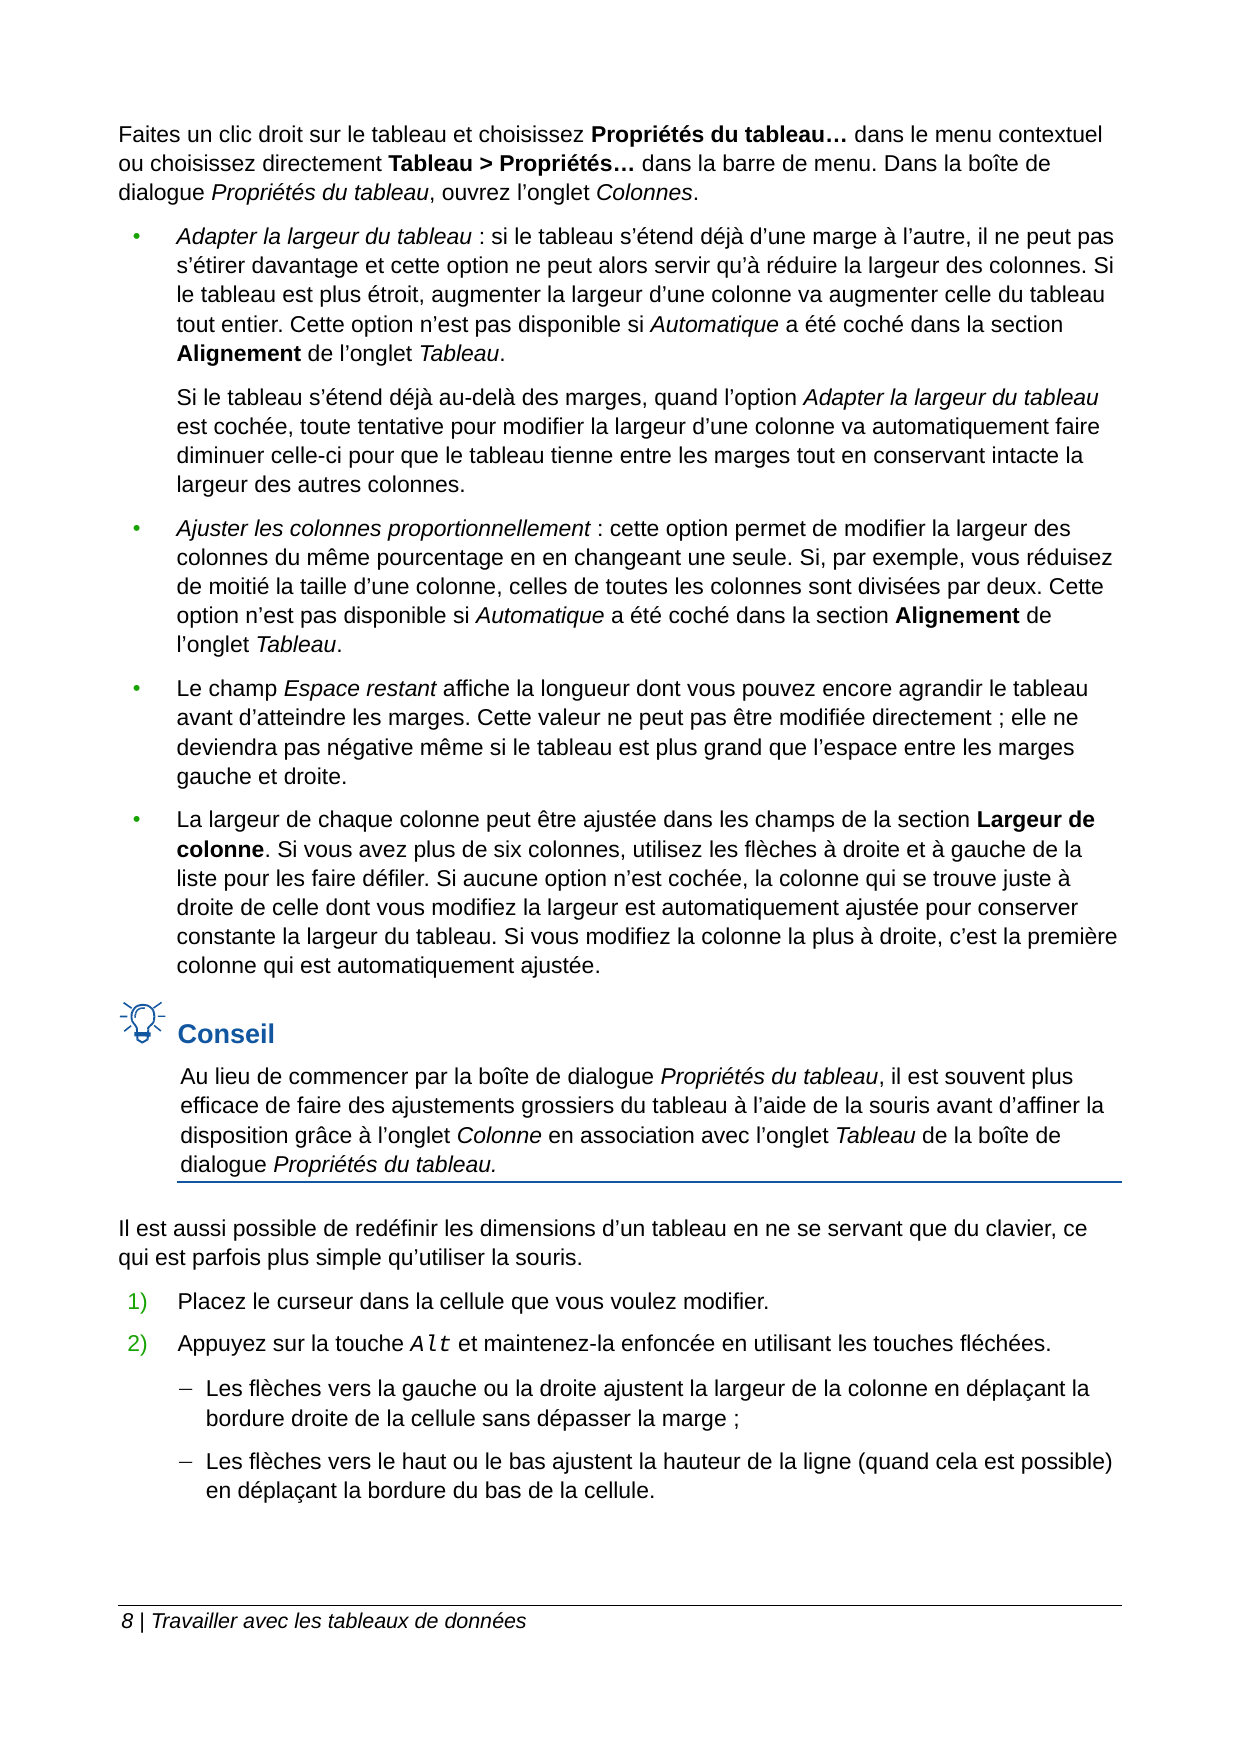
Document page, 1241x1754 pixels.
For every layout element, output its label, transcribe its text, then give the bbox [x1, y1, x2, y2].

text Il est aussi possible de redéfinir les dimensions d’un tableau en ne se servant que du clavier, ce qui est parfois plus simple qu’utiliser la souris. [118, 1212, 1122, 1270]
list Le champ Espace restant affiche la longueur dont vous pouvez encore agrandir le tableau avant d’atteindre les marges. Cette valeur ne peut pas être modifiée directement ; elle ne deviendra pas négative même si le tableau est plus grand que l’espace entre les marges gauche et droite. [133, 672, 1122, 789]
list Les flèches vers la gauche ou la droite ajustent la largeur de la colonne en déplaçant la bordure droite de la cellule sans dépasser la marge ; [176, 1372, 1122, 1431]
list Adapter la largeur du tableau : si le tableau s’étend déjà d’une marge à l’autre, il ne peut pas s’étirer davantage et cette option ne peut alors servir qu’à réduire la largeur des colonnes. Si le tableau est plus étroit, augmenter la largeur d’une colonne va augmenter celle du tableau tout entier. Cette option n’est pas disponible si Automatique a été coché dans la section Alignement de l’onglet Tableau. [133, 220, 1122, 366]
list Si le tableau s’étend déjà au-delà des marges, quand l’option Adapter la largeur du tableau est cochée, toute tentative pour modifier la largeur d’une colonne va automatiquement faire diminuer celle-ci pour que le tableau tienne entre les marges tout en conservant intacte la largeur des autres colonnes. [133, 381, 1122, 497]
list Conseil [118, 1001, 1122, 1049]
list La largeur de chaque colonne peut être ajustée dans les champs de la section Largeur de colonne. Si vous avez plus de six colonnes, utilisez les flèches à droite et à gauche de la liste pour les faire défiler. Si aucune option n’est cochée, la colonne qui se trouve juste à droite de celle dont vous modifiez la largeur est automatiquement ajustée pour conserver constante la largeur du tableau. Si vous modifiez la colonne la plus à droite, c’est la première colonne qui est automatiquement ajustée. [133, 803, 1122, 978]
text Au lieu de commencer par la boîte de dialogue Propriétés du tableau, il est souvent plus efficace de faire des ajustements grossiers du tableau à l’aide de la souris avant d’affiner la disposition grâce à l’onglet Colonne en association avec l’onglet Tableau de la boîte de dialogue Propriétés du tableau. [177, 1057, 1122, 1181]
text Faites un clic droit sur le tableau et choisissez Propriétés du tableau… dans le menu contextuel ou choisissez directement Tableau > Propriétés… dans la barre de menu. Dans la boîte de dialogue Propriétés du tableau, ouvrez l’onglet Colonnes. [118, 118, 1122, 206]
list Placez le curseur dans la cellule que vous voulez modifier. [148, 1285, 1122, 1314]
list Appuyez sur la touche Alt et maintenez-la enfoncée en utilisant les touches fléchées. [148, 1329, 1122, 1358]
list Les flèches vers le haut ou le bas ajustent la hauteur de la ligne (quand cela est possible) en déplaçant la bordure du bas de la cellule. [176, 1445, 1122, 1504]
list Ajuster les colonnes proportionnellement : cette option permet de modifier la largeur des colonnes du même pourcentage en en changeant une seule. Si, par exemple, vous réduisez de moitié la taille d’une colonne, celles de toutes les colonnes sont divisées par deux. Cette option n’est pas disponible si Automatique a été coché dans la section Alignement de l’onglet Tableau. [133, 512, 1122, 658]
